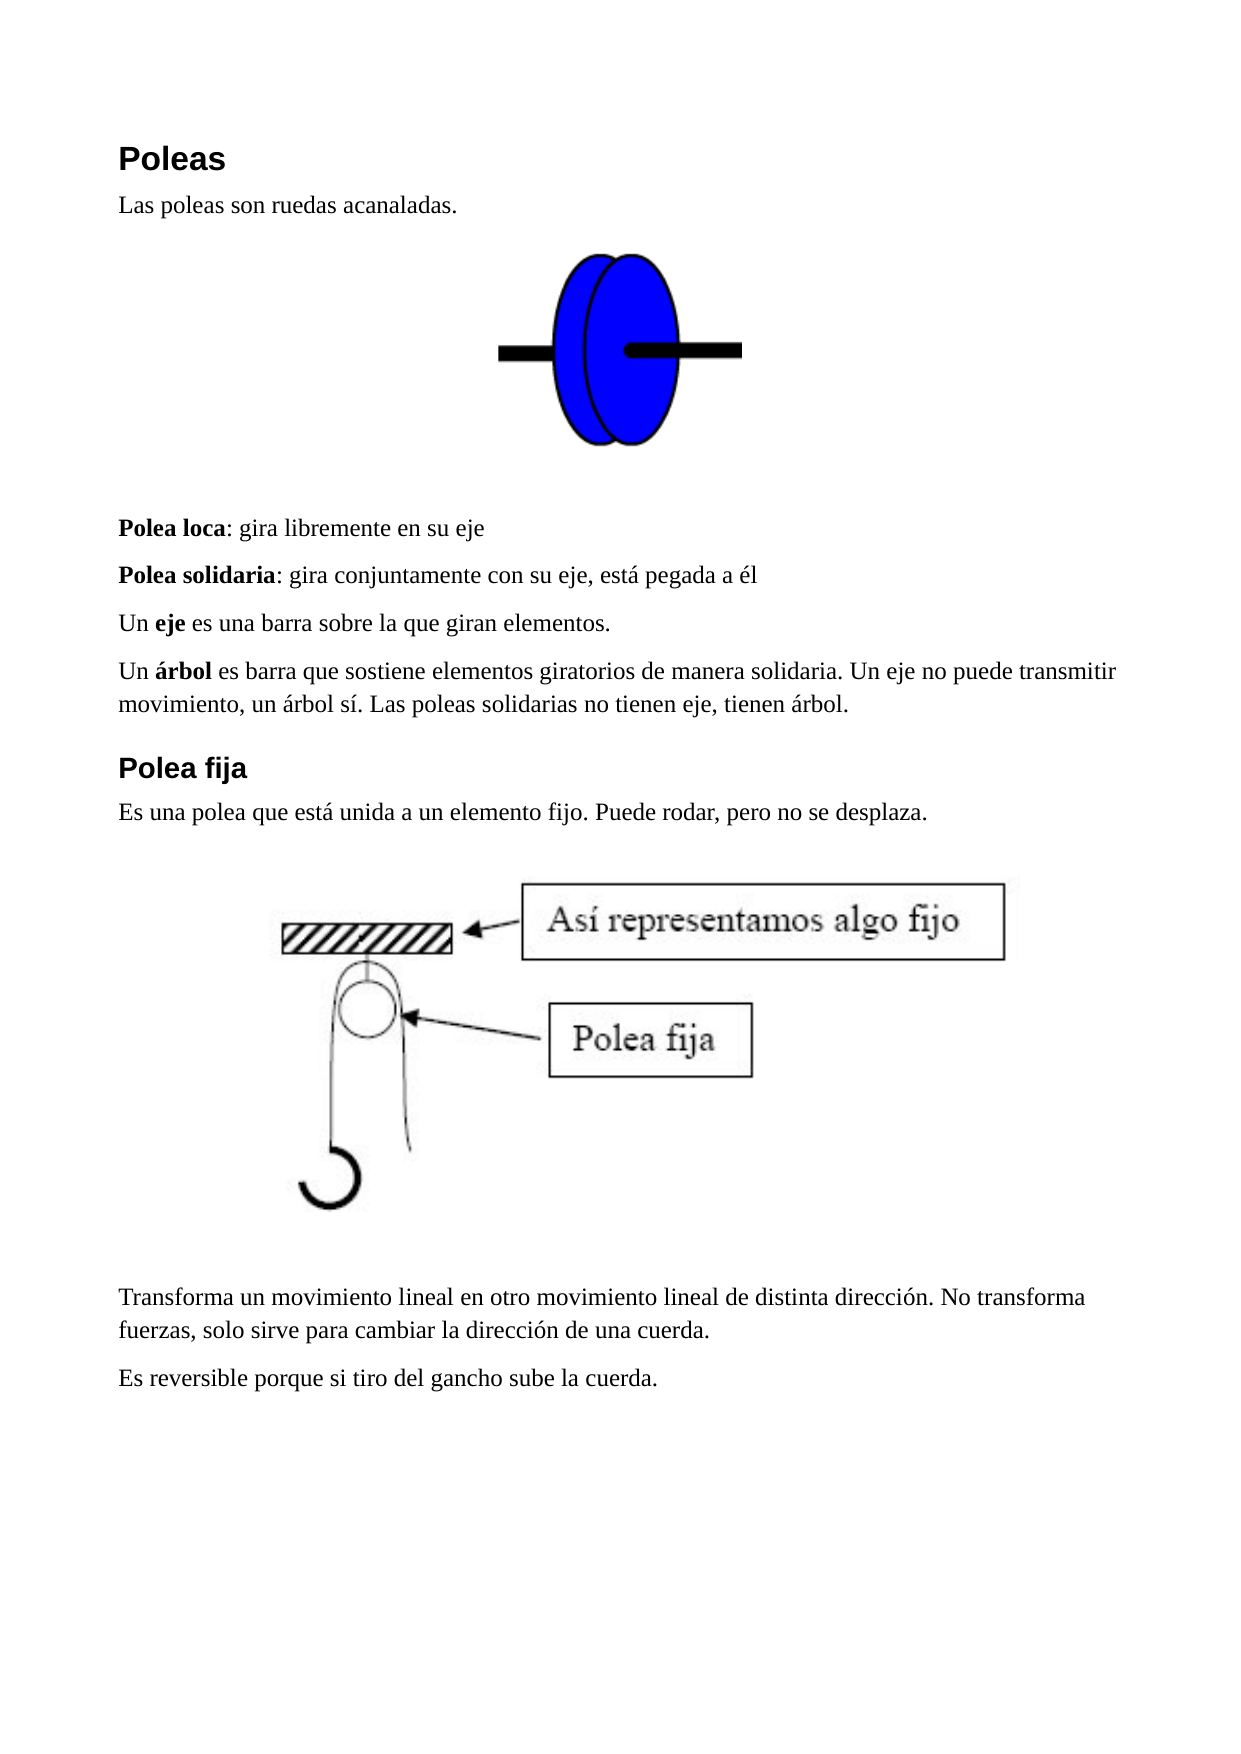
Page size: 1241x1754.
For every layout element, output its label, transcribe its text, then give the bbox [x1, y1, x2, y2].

picture [203, 845, 1037, 1231]
text Es reversible porque si tiro del gancho sube la cuerda. [118, 1363, 1122, 1392]
text Las poleas son ruedas acanaladas. [118, 190, 1122, 219]
text Un eje es una barra sobre la que giran elementos. [118, 608, 1122, 637]
text Polea solidaria: gira conjuntamente con su eje, está pegada a él [118, 561, 1122, 589]
text Polea loca: gira libremente en su eje [118, 513, 1122, 542]
picture [498, 237, 742, 462]
text Transforma un movimiento lineal en otro movimiento lineal de distinta dirección. No transforma fuerzas, solo sirve para cambiar la dirección de una cuerda. [118, 1282, 1122, 1344]
subtitle Poleas [118, 139, 1122, 178]
text Es una polea que está unida a un elemento fijo. Puede rodar, pero no se desplaza. [118, 797, 1122, 826]
text Un árbol es barra que sostiene elementos giratorios de manera solidaria. Un eje no puede transmitir movimiento, un árbol sí. Las poleas solidarias no tienen eje, tienen árbol. [118, 656, 1122, 718]
subtitle Polea fija [118, 751, 1122, 785]
